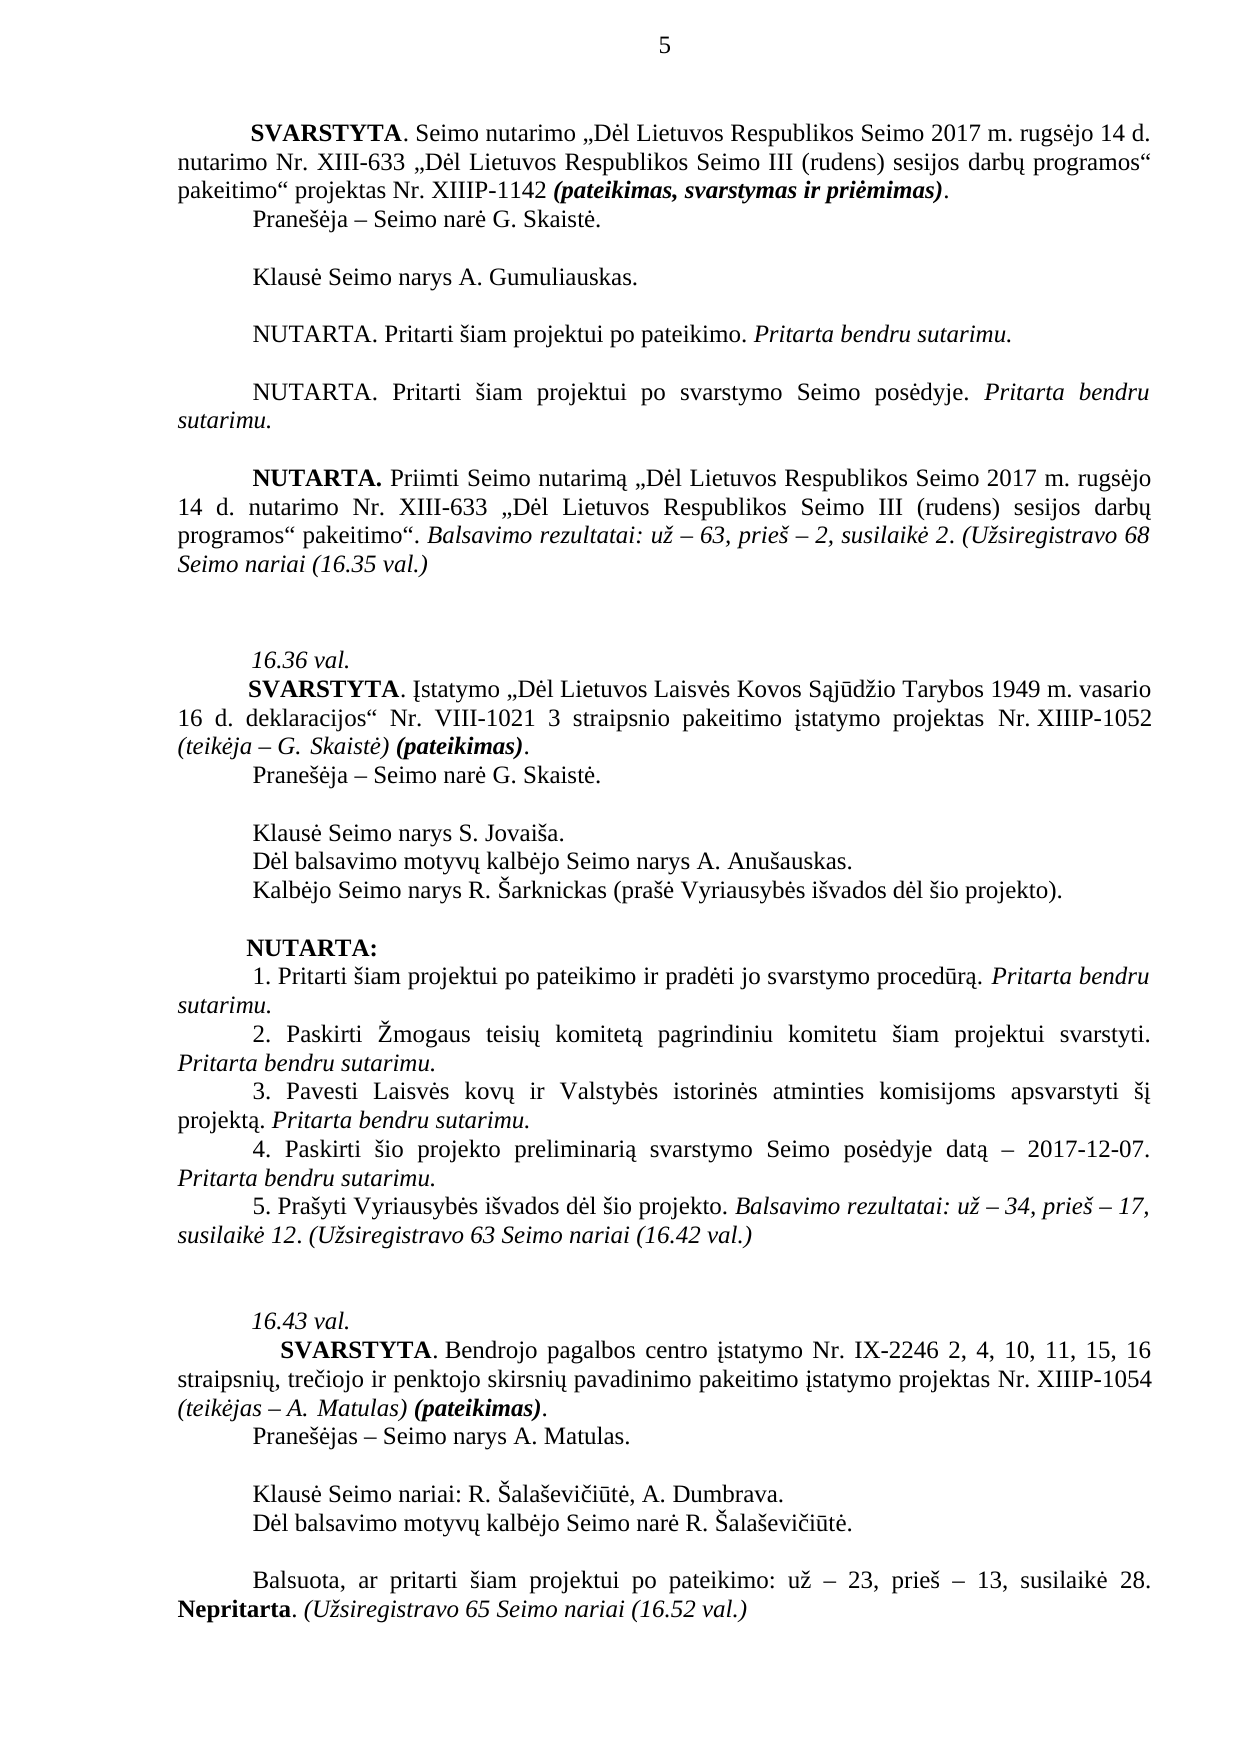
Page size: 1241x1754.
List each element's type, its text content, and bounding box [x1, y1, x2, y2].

text NUTARTA. Pritarti šiam projektui po pateikimo. Pritarta bendru sutarimu. [177, 319, 1152, 348]
text Balsuota, ar pritarti šiam projektui po pateikimo: už – 23, prieš – 13, susilaikė 28. Nepritarta. (Užsiregistravo 65 Seimo nariai (16.52 val.) [177, 1565, 1152, 1623]
text Klausė Seimo nariai: R. Šalaševičiūtė, A. Dumbrava. [177, 1479, 1152, 1508]
text SVARSTYTA. Seimo nutarimo „Dėl Lietuvos Respublikos Seimo 2017 m. rugsėjo 14 d. nutarimo Nr. XIII-633 „Dėl Lietuvos Respublikos Seimo III (rudens) sesijos darbų programos“ pakeitimo“ projektas Nr. XIIIP-1142 (pateikimas, svarstymas ir priėmimas). [177, 118, 1152, 204]
text 16.36 val. [177, 645, 1152, 674]
text Dėl balsavimo motyvų kalbėjo Seimo narė R. Šalaševičiūtė. [177, 1508, 1152, 1536]
text 2. Paskirti Žmogaus teisių komitetą pagrindiniu komitetu šiam projektui svarstyti. Pritarta bendru sutarimu. [177, 1019, 1152, 1076]
text Klausė Seimo narys S. Jovaiša. [177, 818, 1152, 846]
text Pranešėja – Seimo narė G. Skaistė. [177, 204, 1152, 233]
text SVARSTYTA. Įstatymo „Dėl Lietuvos Laisvės Kovos Sąjūdžio Tarybos 1949 m. vasario 16 d. deklaracijos“ Nr. VIII-1021 3 straipsnio pakeitimo įstatymo projektas Nr. XIIIP-1052 (teikėja – G. Skaistė) (pateikimas). [177, 674, 1152, 760]
text Klausė Seimo narys A. Gumuliauskas. [177, 262, 1152, 291]
text Dėl balsavimo motyvų kalbėjo Seimo narys A. Anušauskas. [177, 846, 1152, 875]
text Kalbėjo Seimo narys R. Šarknickas (prašė Vyriausybės išvados dėl šio projekto). [177, 875, 1152, 904]
text 3. Pavesti Laisvės kovų ir Valstybės istorinės atminties komisijoms apsvarstyti šį projektą. Pritarta bendru sutarimu. [177, 1076, 1152, 1134]
text SVARSTYTA. Bendrojo pagalbos centro įstatymo Nr. IX-2246 2, 4, 10, 11, 15, 16 straipsnių, trečiojo ir penktojo skirsnių pavadinimo pakeitimo įstatymo projektas Nr. XIIIP-1054 (teikėjas – A. Matulas) (pateikimas). [177, 1335, 1152, 1421]
text NUTARTA: [177, 933, 1152, 961]
text 5. Prašyti Vyriausybės išvados dėl šio projekto. Balsavimo rezultatai: už – 34, prieš – 17, susilaikė 12. (Užsiregistravo 63 Seimo nariai (16.42 val.) [177, 1191, 1152, 1249]
text 1. Pritarti šiam projektui po pateikimo ir pradėti jo svarstymo procedūrą. Pritarta bendru sutarimu. [177, 961, 1152, 1019]
text NUTARTA. Pritarti šiam projektui po svarstymo Seimo posėdyje. Pritarta bendru sutarimu. [177, 377, 1152, 434]
text 4. Paskirti šio projekto preliminarią svarstymo Seimo posėdyje datą – 2017-12-07. Pritarta bendru sutarimu. [177, 1134, 1152, 1191]
text Pranešėjas – Seimo narys A. Matulas. [177, 1421, 1152, 1450]
text Pranešėja – Seimo narė G. Skaistė. [177, 760, 1152, 789]
text 16.43 val. [177, 1306, 1152, 1335]
text NUTARTA. Priimti Seimo nutarimą „Dėl Lietuvos Respublikos Seimo 2017 m. rugsėjo 14 d. nutarimo Nr. XIII-633 „Dėl Lietuvos Respublikos Seimo III (rudens) sesijos darbų programos“ pakeitimo“. Balsavimo rezultatai: už – 63, prieš – 2, susilaikė 2. (Užsiregistravo 68 Seimo nariai (16.35 val.) [177, 463, 1152, 578]
